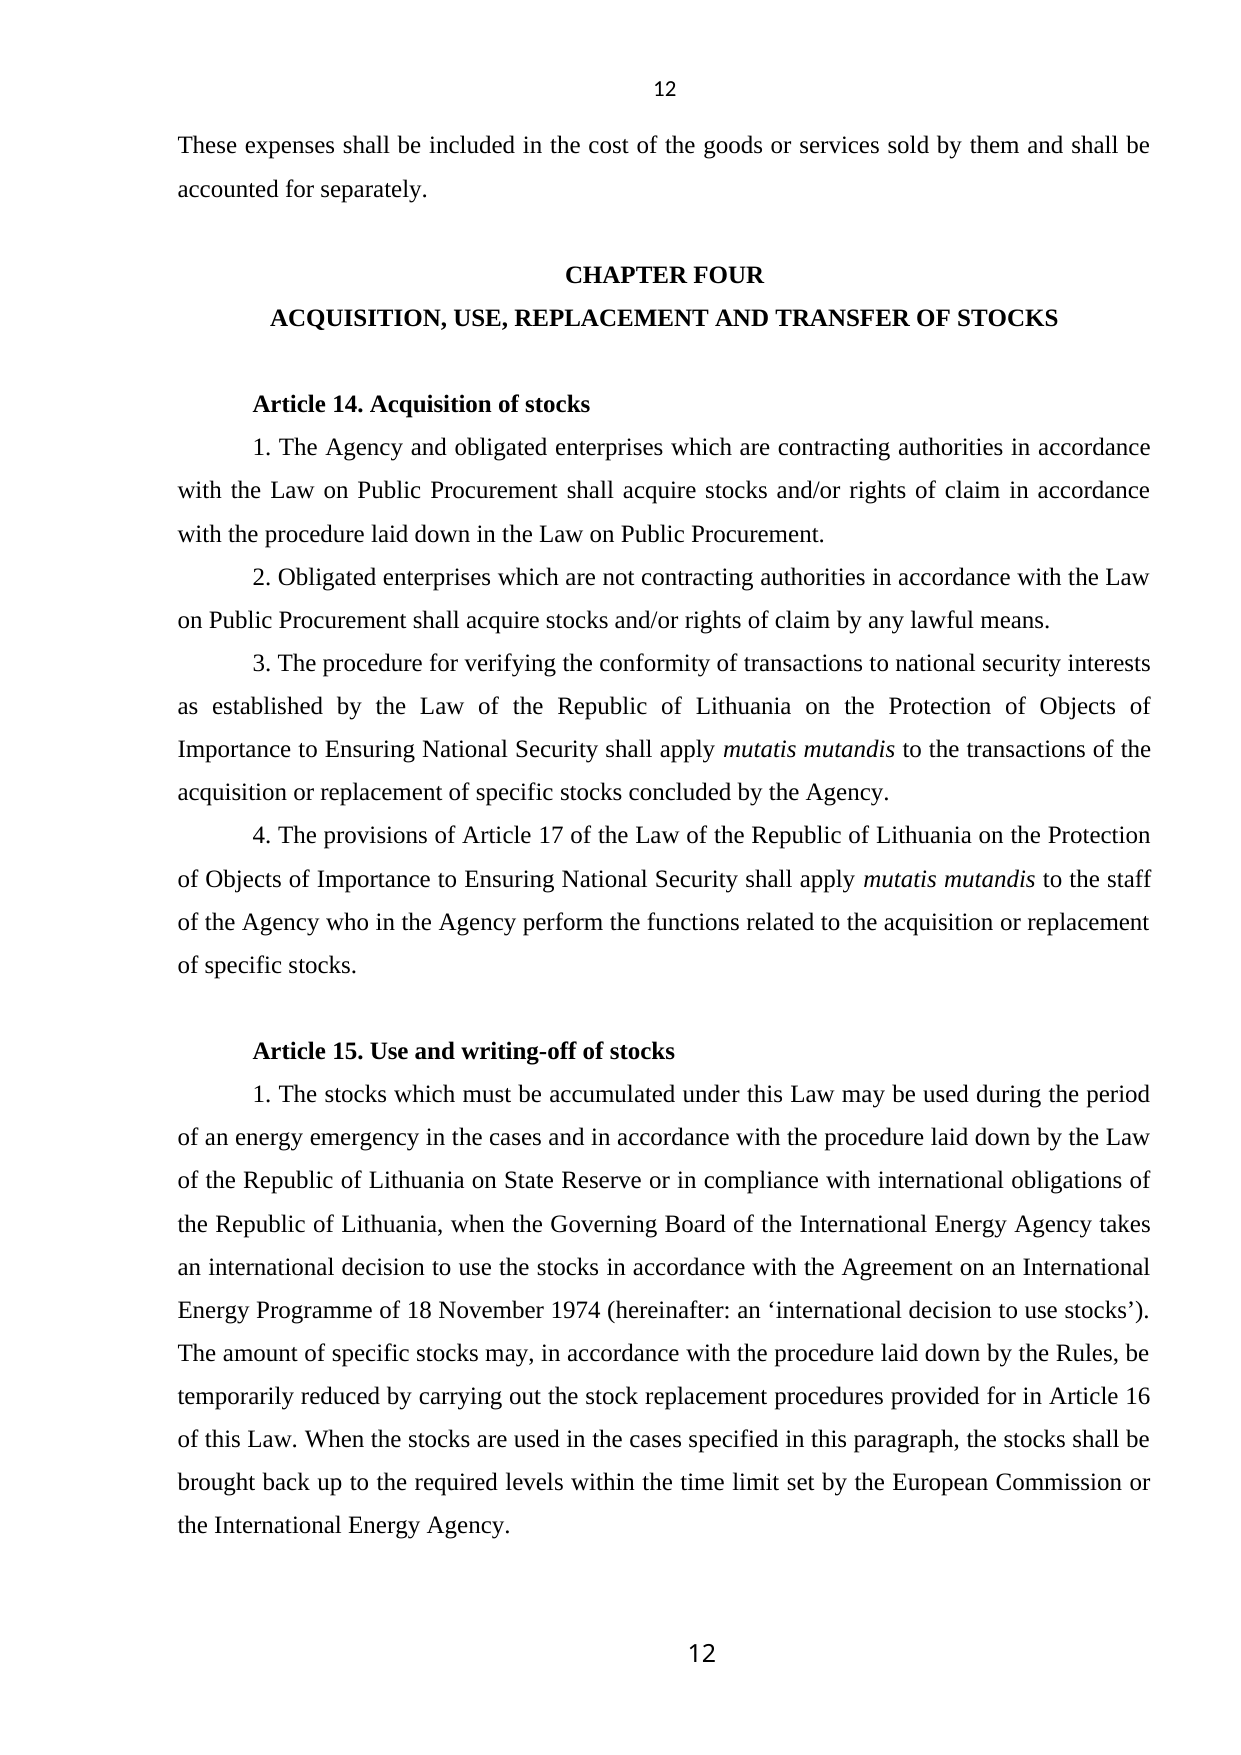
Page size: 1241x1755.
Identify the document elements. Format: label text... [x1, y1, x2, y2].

text Article 15. Use and writing-off of stocks [177, 1036, 1152, 1065]
text CHAPTER FOUR [177, 260, 1152, 289]
text ACQUISITION, USE, REPLACEMENT AND TRANSFER OF STOCKS [177, 303, 1152, 332]
text 3. The procedure for verifying the conformity of transactions to national security interests as established by the Law of the Republic of Lithuania on the Protection of Objects of Importance to Ensuring National Security shall apply mutatis mutandis to the transactions of the acquisition or replacement of specific stocks concluded by the Agency. [177, 648, 1152, 806]
text These expenses shall be included in the cost of the goods or services sold by them and shall be accounted for separately. [177, 131, 1152, 202]
text 2. Obligated enterprises which are not contracting authorities in accordance with the Law on Public Procurement shall acquire stocks and/or rights of claim by any lawful means. [177, 562, 1152, 634]
text 4. The provisions of Article 17 of the Law of the Republic of Lithuania on the Protection of Objects of Importance to Ensuring National Security shall apply mutatis mutandis to the staff of the Agency who in the Agency perform the functions related to the acquisition or replacement of specific stocks. [177, 821, 1152, 979]
text 1. The stocks which must be accumulated under this Law may be used during the period of an energy emergency in the cases and in accordance with the procedure laid down by the Law of the Republic of Lithuania on State Reserve or in compliance with international obligations of the Republic of Lithuania, when the Governing Board of the International Energy Agency takes an international decision to use the stocks in accordance with the Agreement on an International Energy Programme of 18 November 1974 (hereinafter: an ‘international decision to use stocks’). The amount of specific stocks may, in accordance with the procedure laid down by the Rules, be temporarily reduced by carrying out the stock replacement procedures provided for in Article 16 of this Law. When the stocks are used in the cases specified in this paragraph, the stocks shall be brought back up to the required levels within the time limit set by the European Commission or the International Energy Agency. [177, 1079, 1152, 1539]
text 1. The Agency and obligated enterprises which are contracting authorities in accordance with the Law on Public Procurement shall acquire stocks and/or rights of claim in accordance with the procedure laid down in the Law on Public Procurement. [177, 432, 1152, 547]
text Article 14. Acquisition of stocks [177, 389, 1152, 418]
